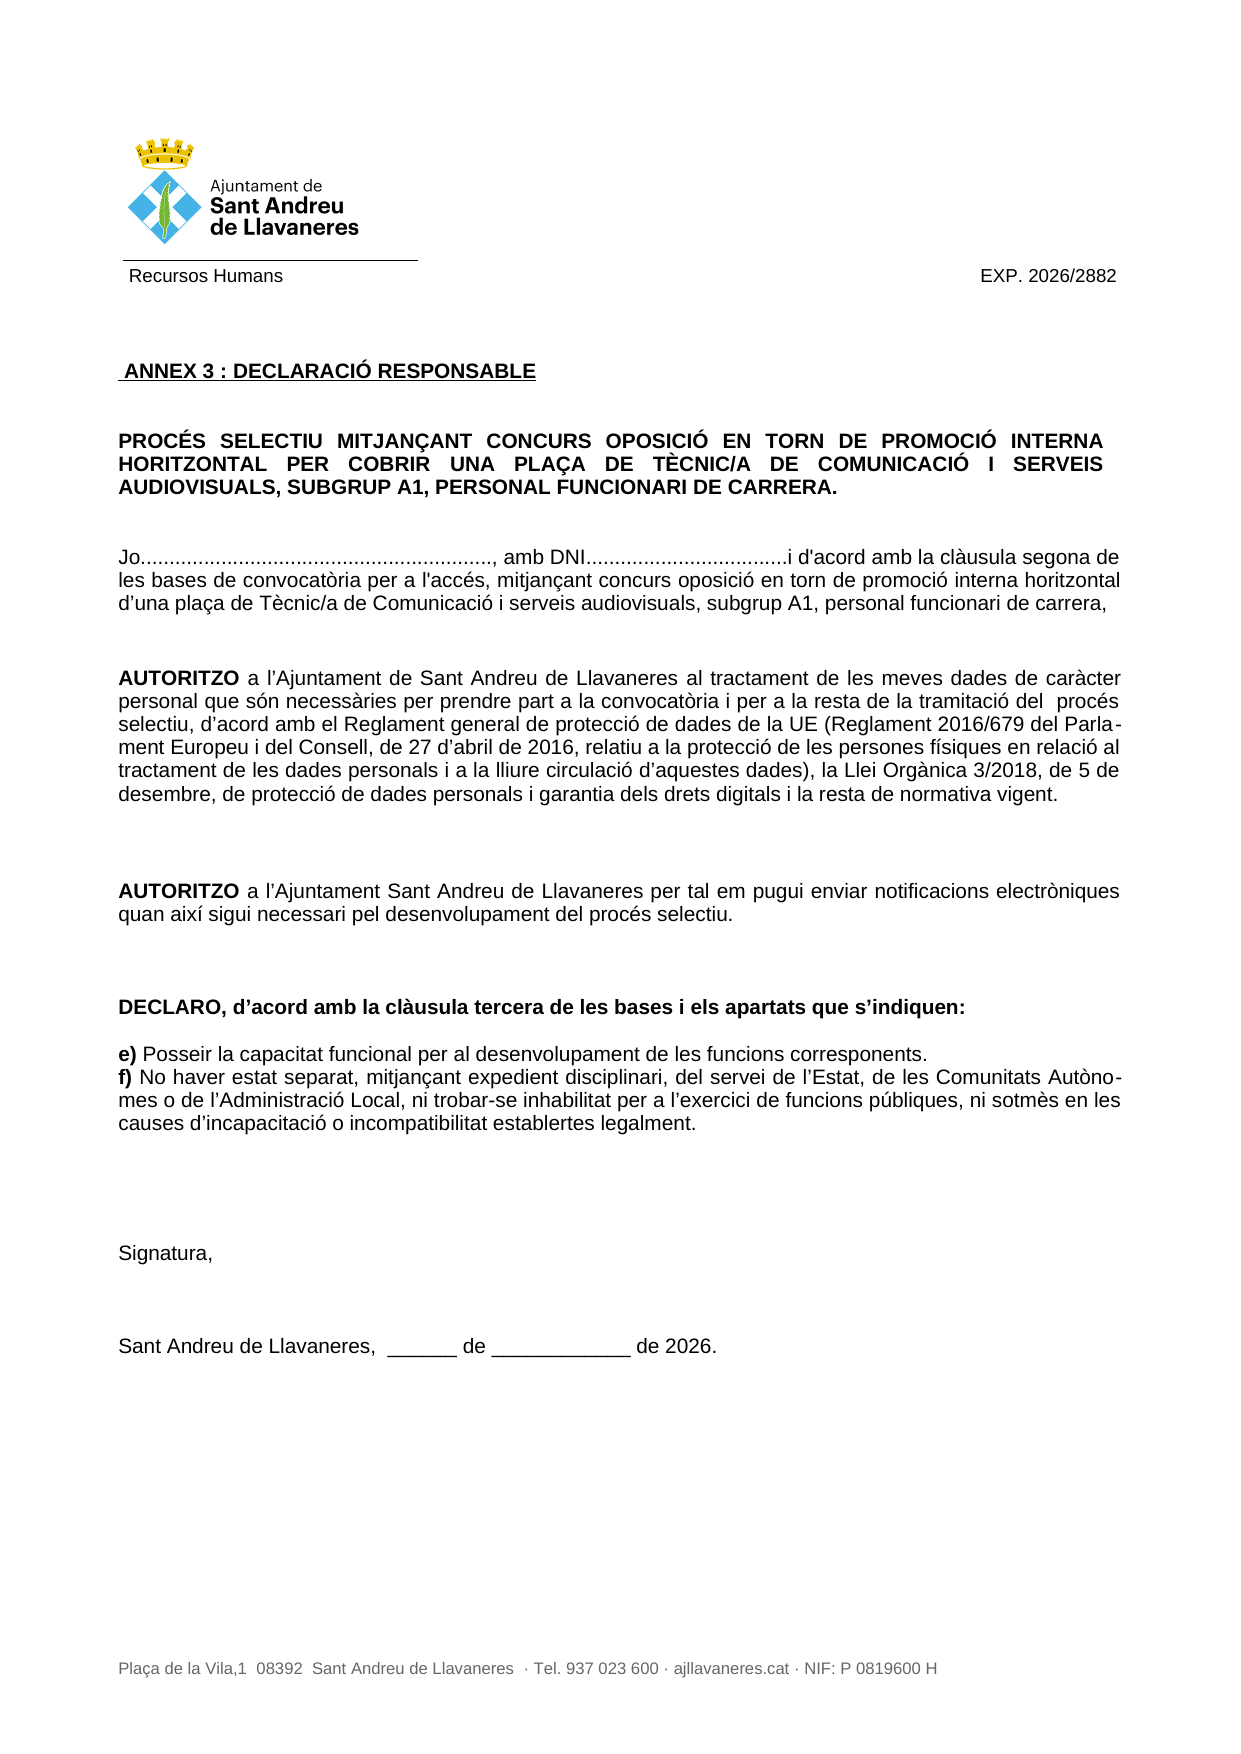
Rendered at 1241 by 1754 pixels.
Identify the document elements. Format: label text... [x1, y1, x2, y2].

text f) No haver estat separat, mitjançant expedient disciplinari, del servei de l’Estat, de les Comunitats Autòno­mes o de l’Administració Local, ni trobar-se inhabilitat per a l’exercici de funcions públiques, ni sotmès en les causes d’incapacitació o incompatibilitat establertes legalment. [118, 1065, 1122, 1135]
text Signatura, [118, 1241, 1122, 1264]
picture [125, 135, 361, 247]
text PROCÉS SELECTIU MITJANÇANT CONCURS OPOSICIÓ EN TORN DE PROMOCIÓ INTERNA HORITZONTAL PER COBRIR UNA PLAÇA DE TÈCNIC/A DE COMUNICACIÓ I SERVEIS AUDIOVISUALS, SUBGRUP A1, PERSONAL FUNCIONARI DE CARRERA. [118, 429, 1104, 499]
text Jo............................................................., amb DNI...................................i d'acord amb la clàusula segona de les bases de convocatòria per a l'accés, mitjançant concurs oposició en torn de promoció interna horitzontal d’una plaça de Tècnic/a de Comunicació i serveis audiovisuals, subgrup A1, personal funcionari de carrera, [118, 545, 1122, 615]
text DECLARO, d’acord amb la clàusula tercera de les bases i els apartats que s’indiquen: [118, 996, 1122, 1019]
text ANNEX 3 : DECLARACIÓ RESPONSABLE [118, 359, 1122, 383]
text Sant Andreu de Llavaneres, ______ de ____________ de 2026. [118, 1334, 1122, 1357]
text e) Posseir la capacitat funcional per al desenvolupament de les funcions corresponents. [118, 1042, 1122, 1065]
text AUTORITZO a l’Ajuntament de Sant Andreu de Llavaneres al tractament de les meves dades de caràcter personal que són necessàries per prendre part a la convocatòria i per a la resta de la tramitació del procés selectiu, d’acord amb el Reglament general de protecció de dades de la UE (Reglament 2016/679 del Parla­ment Europeu i del Consell, de 27 d’abril de 2016, relatiu a la protecció de les persones físiques en relació al tractament de les dades personals i a la lliure circulació d’aquestes dades), la Llei Orgànica 3/2018, de 5 de desembre, de protecció de dades personals i garantia dels drets digitals i la resta de normativa vigent. [118, 666, 1122, 805]
text AUTORITZO a l’Ajuntament Sant Andreu de Llavaneres per tal em pugui enviar notificacions electròniques quan així sigui necessari pel desenvolupament del procés selectiu. [118, 879, 1122, 926]
